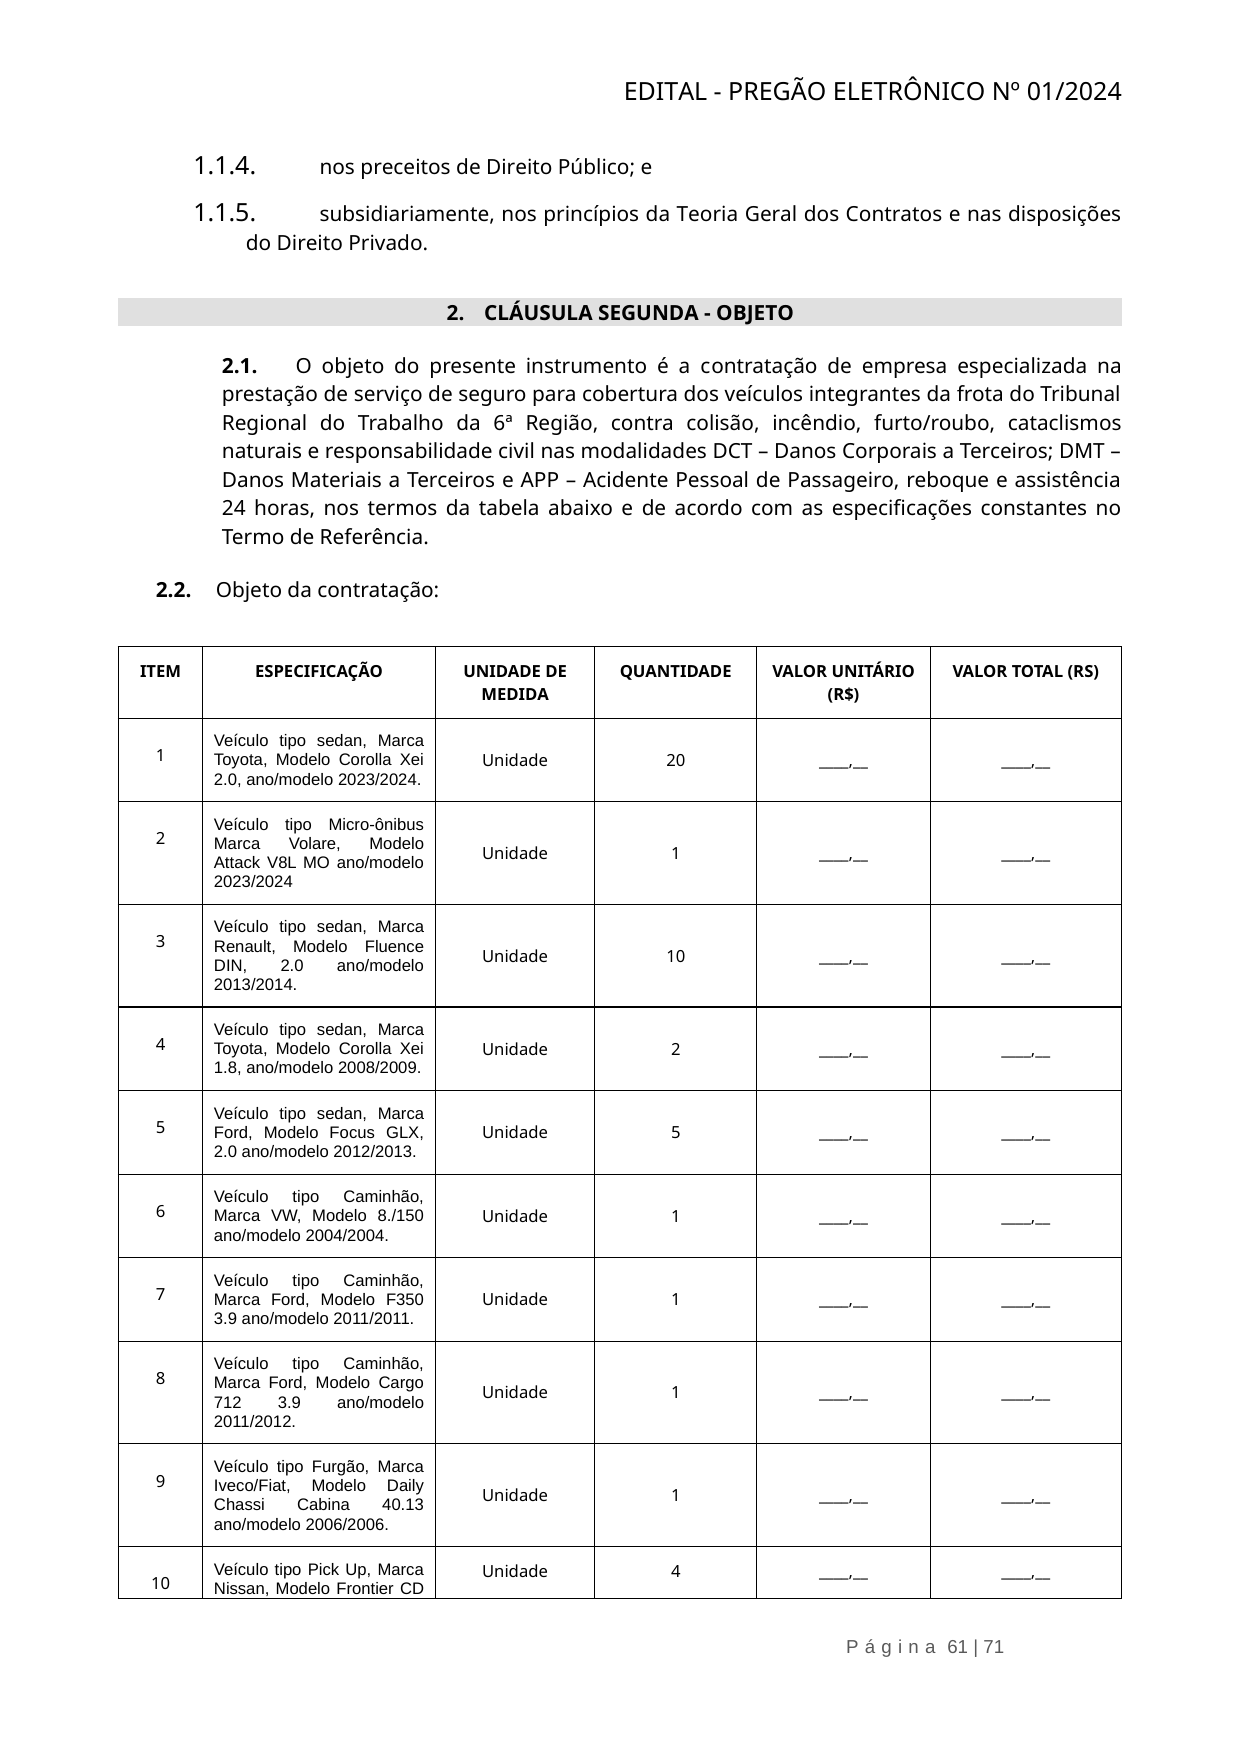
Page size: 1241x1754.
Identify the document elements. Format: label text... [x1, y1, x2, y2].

table_cell ____,__ [757, 1091, 930, 1173]
table_cell 1 [595, 802, 756, 904]
table_cell ____,__ [931, 905, 1121, 1006]
table_cell 5 [595, 1091, 756, 1173]
table_header VALOR TOTAL (RS) [931, 647, 1121, 717]
table_cell Veículo tipo Pick Up, Marca Nissan, Modelo Frontier CD [203, 1547, 435, 1598]
table_cell Veículo tipo sedan, Marca Ford, Modelo Focus GLX, 2.0 ano/modelo 2012/2013. [203, 1091, 435, 1173]
table_cell Unidade [436, 1444, 594, 1546]
table_cell ____,__ [931, 1008, 1121, 1090]
table_cell 10 [119, 1547, 202, 1598]
table_cell 2 [595, 1008, 756, 1090]
table_cell ____,__ [931, 1547, 1121, 1598]
table_cell Veículo tipo Caminhão, Marca VW, Modelo 8./150 ano/modelo 2004/2004. [203, 1175, 435, 1257]
list CLÁUSULA SEGUNDA - OBJETO [118, 298, 1122, 326]
table_cell Veículo tipo sedan, Marca Renault, Modelo Fluence DIN, 2.0 ano/modelo 2013/2014. [203, 905, 435, 1006]
table_cell Veículo tipo Caminhão, Marca Ford, Modelo Cargo 712 3.9 ano/modelo 2011/2012. [203, 1342, 435, 1443]
table_cell ____,__ [931, 719, 1121, 801]
table_cell Unidade [436, 1547, 594, 1598]
table_cell ____,__ [757, 719, 930, 801]
table_cell 8 [119, 1342, 202, 1443]
table_cell Unidade [436, 1342, 594, 1443]
table_header ESPECIFICAÇÃO [203, 647, 435, 717]
table_cell 5 [119, 1091, 202, 1173]
table_cell Veículo tipo Caminhão, Marca Ford, Modelo F350 3.9 ano/modelo 2011/2011. [203, 1258, 435, 1341]
table_cell Veículo tipo Furgão, Marca Iveco/Fiat, Modelo Daily Chassi Cabina 40.13 ano/modelo 2006/2006. [203, 1444, 435, 1546]
table_cell Unidade [436, 905, 594, 1006]
table_cell ____,__ [757, 1342, 930, 1443]
table_cell ____,__ [757, 1175, 930, 1257]
table_cell ____,__ [931, 1175, 1121, 1257]
table_cell Veículo tipo Micro-ônibus Marca Volare, Modelo Attack V8L MO ano/modelo 2023/2024 [203, 802, 435, 904]
table_header UNIDADE DE MEDIDA [436, 647, 594, 717]
table_cell ____,__ [931, 802, 1121, 904]
table_cell 1 [595, 1342, 756, 1443]
list Objeto da contratação: [156, 575, 1122, 605]
table_header ITEM [119, 647, 202, 717]
table_cell 20 [595, 719, 756, 801]
table_cell 4 [595, 1547, 756, 1598]
table_cell Unidade [436, 1258, 594, 1341]
table_cell ____,__ [757, 1008, 930, 1090]
table_cell ____,__ [931, 1258, 1121, 1341]
table_cell 7 [119, 1258, 202, 1341]
table_cell 1 [595, 1444, 756, 1546]
table_cell Unidade [436, 1091, 594, 1173]
table_cell 4 [119, 1008, 202, 1090]
table_cell 1 [119, 719, 202, 801]
table_cell ____,__ [757, 1258, 930, 1341]
table_cell Unidade [436, 719, 594, 801]
table_cell Veículo tipo sedan, Marca Toyota, Modelo Corolla Xei 2.0, ano/modelo 2023/2024. [203, 719, 435, 801]
table_cell 2 [119, 802, 202, 904]
table_cell 3 [119, 905, 202, 1006]
list subsidiariamente, nos princípios da Teoria Geral dos Contratos e nas disposições do Direito Privado. [193, 194, 1122, 257]
list O objeto do presente instrumento é a contratação de empresa especializada na prestação de serviço de seguro para cobertura dos veículos integrantes da frota do Tribunal Regional do Trabalho da 6ª Região, contra colisão, incêndio, furto/roubo, cataclismos naturais e responsabilidade civil nas modalidades DCT – Danos Corporais a Terceiros; DMT – Danos Materiais a Terceiros e APP – Acidente Pessoal de Passageiro, reboque e assistência 24 horas, nos termos da tabela abaixo e de acordo com as especificações constantes no Termo de Referência. [222, 351, 1122, 550]
table_cell 1 [595, 1258, 756, 1341]
table_cell 10 [595, 905, 756, 1006]
table_cell ____,__ [931, 1091, 1121, 1173]
table_header QUANTIDADE [595, 647, 756, 717]
table_cell ____,__ [757, 802, 930, 904]
table_cell 6 [119, 1175, 202, 1257]
table_cell ____,__ [757, 1444, 930, 1546]
list nos preceitos de Direito Público; e [193, 148, 1122, 182]
table_cell Veículo tipo sedan, Marca Toyota, Modelo Corolla Xei 1.8, ano/modelo 2008/2009. [203, 1008, 435, 1090]
table_cell ____,__ [757, 905, 930, 1006]
table_cell Unidade [436, 802, 594, 904]
table_cell Unidade [436, 1008, 594, 1090]
table_cell Unidade [436, 1175, 594, 1257]
table_cell ____,__ [757, 1547, 930, 1598]
table_cell 1 [595, 1175, 756, 1257]
table_cell ____,__ [931, 1444, 1121, 1546]
table_header VALOR UNITÁRIO (R$) [757, 647, 930, 717]
table_cell ____,__ [931, 1342, 1121, 1443]
table_cell 9 [119, 1444, 202, 1546]
